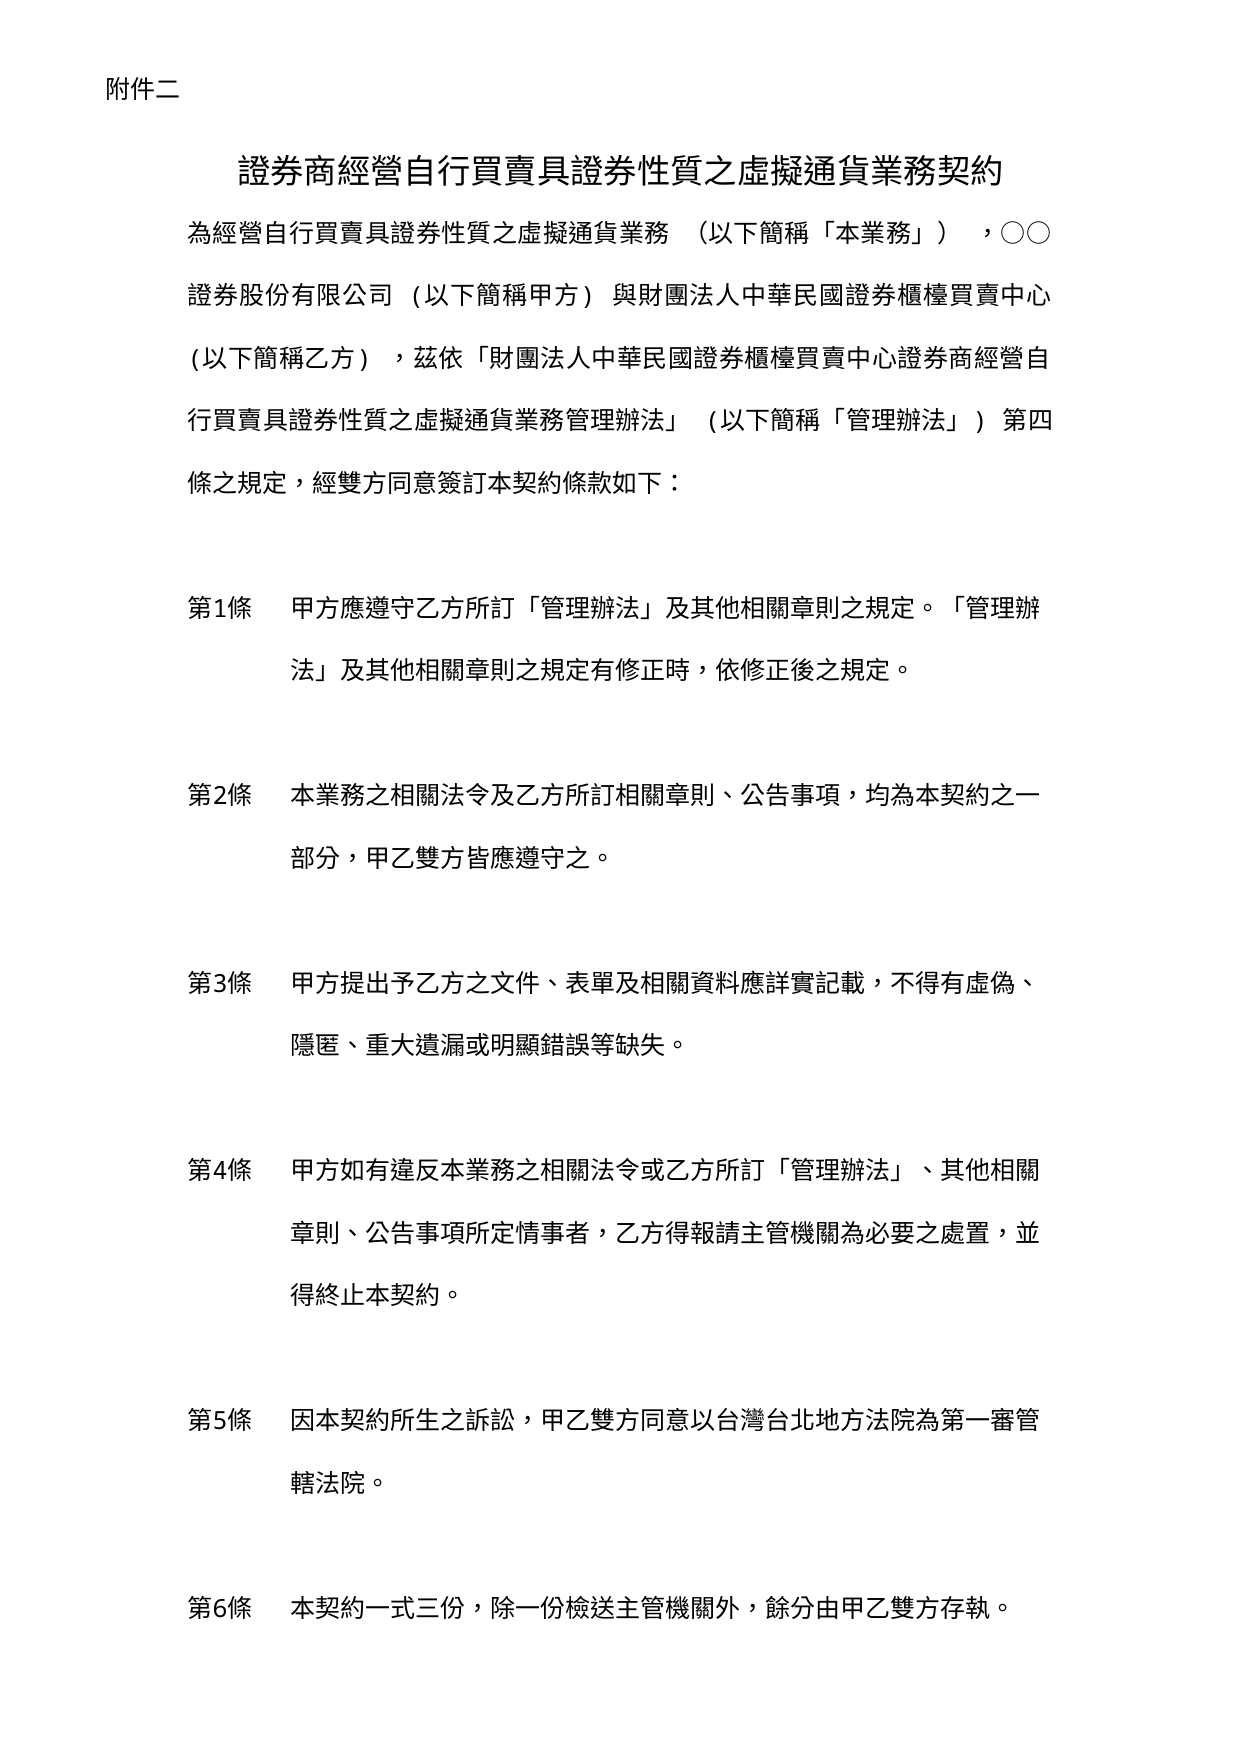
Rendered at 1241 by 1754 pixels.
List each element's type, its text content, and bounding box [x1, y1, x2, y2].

list 甲方如有違反本業務之相關法令或乙方所訂「管理辦法」、其他相關章則、公告事項所定情事者，乙方得報請主管機關為必要之處置，並得終止本契約。 [187, 1127, 1053, 1314]
list 本業務之相關法令及乙方所訂相關章則、公告事項，均為本契約之一部分，甲乙雙方皆應遵守之。 [187, 752, 1053, 877]
list 本契約一式三份，除一份檢送主管機關外，餘分由甲乙雙方存執。 [187, 1564, 1053, 1627]
text 附件二 [105, 70, 200, 106]
list 甲方應遵守乙方所訂「管理辦法」及其他相關章則之規定。「管理辦法」及其他相關章則之規定有修正時，依修正後之規定。 [187, 564, 1053, 689]
list 甲方提出予乙方之文件、表單及相關資料應詳實記載，不得有虛偽、隱匿、重大遺漏或明顯錯誤等缺失。 [187, 939, 1053, 1064]
text 為經營自行買賣具證券性質之虛擬通貨業務 （以下簡稱「本業務」） ，○○證券股份有限公司 (以下簡稱甲方) 與財團法人中華民國證券櫃檯買賣中心 (以下簡稱乙方) ，茲依「財團法人中華民國證券櫃檯買賣中心證券商經營自行買賣具證券性質之虛擬通貨業務管理辦法」 (以下簡稱「管理辦法」) 第四條之規定，經雙方同意簽訂本契約條款如下： [187, 189, 1053, 502]
text [90, 62, 215, 116]
list 因本契約所生之訴訟，甲乙雙方同意以台灣台北地方法院為第一審管轄法院。 [187, 1377, 1053, 1502]
text 證券商經營自行買賣具證券性質之虛擬通貨業務契約 [187, 127, 1053, 189]
